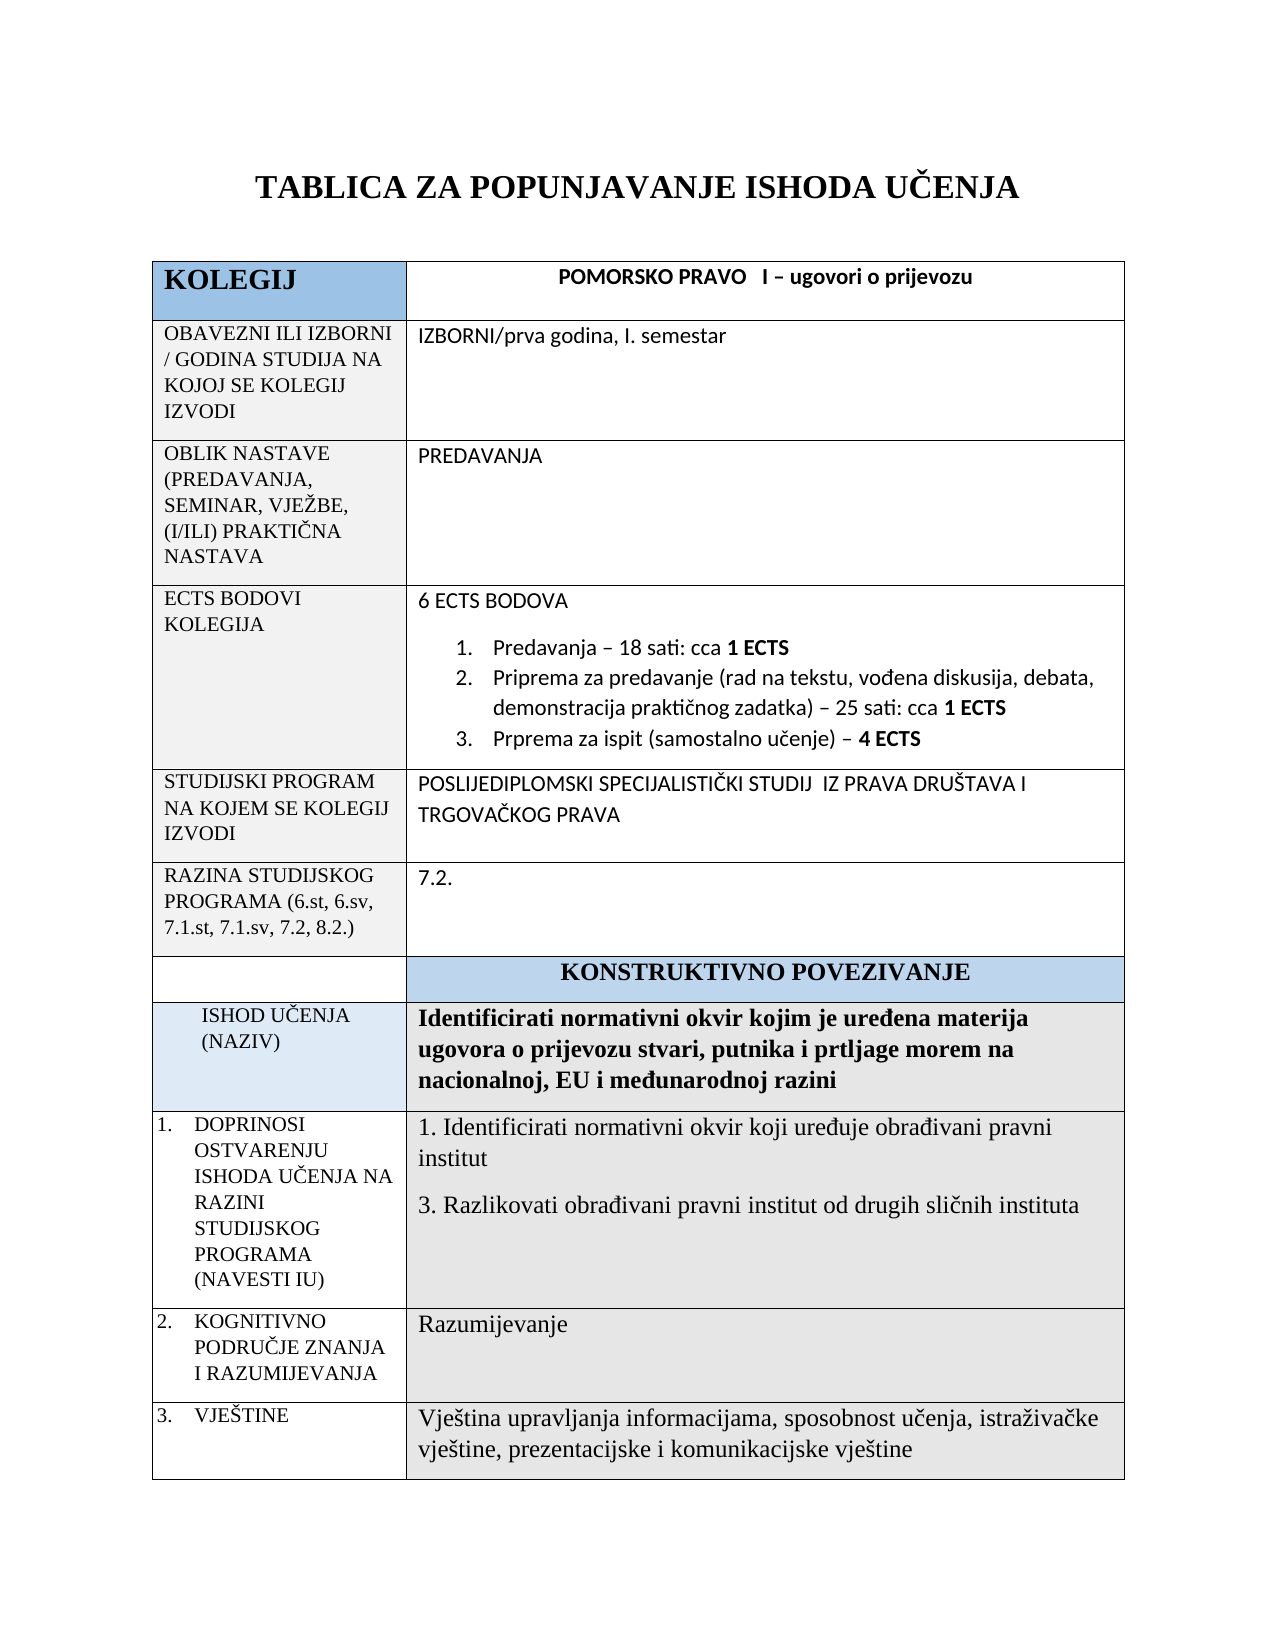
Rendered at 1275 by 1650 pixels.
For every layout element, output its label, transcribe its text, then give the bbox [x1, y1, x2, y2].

table_cell 1. Identificirati normativni okvir koji uređuje obrađivani pravni institut 3. Razlikovati obrađivani pravni institut od drugih sličnih instituta [407, 1112, 1124, 1308]
table_cell KONSTRUKTIVNO POVEZIVANJE [407, 957, 1124, 1002]
table_cell OBLIK NASTAVE (PREDAVANJA, SEMINAR, VJEŽBE, (I/ILI) PRAKTIČNA NASTAVA [153, 441, 406, 585]
table_cell STUDIJSKI PROGRAM NA KOJEM SE KOLEGIJ IZVODI [153, 770, 406, 862]
table_cell RAZINA STUDIJSKOG PROGRAMA (6.st, 6.sv, 7.1.st, 7.1.sv, 7.2, 8.2.) [153, 863, 406, 956]
table_cell PREDAVANJA [407, 441, 1124, 585]
table_cell POSLIJEDIPLOMSKI SPECIJALISTIČKI STUDIJ IZ PRAVA DRUŠTAVA I TRGOVAČKOG PRAVA [407, 770, 1124, 862]
table_cell ISHOD UČENJA (NAZIV) [153, 1003, 406, 1111]
text TABLICA ZA POPUNJAVANJE ISHODA UČENJA [150, 171, 1125, 205]
table_header KOLEGIJ [153, 262, 406, 320]
table_cell 6 ECTS BODOVA Predavanja – 18 sati: cca 1 ECTS Priprema za predavanje (rad na tekstu, vođena diskusija, debata, demonstracija praktičnog zadatka) – 25 sati: cca 1 ECTS Prprema za ispit (samostalno učenje) – 4 ECTS [407, 586, 1124, 768]
table_cell Vještina upravljanja informacijama, sposobnost učenja, istraživačke vještine, prezentacijske i komunikacijske vještine [407, 1403, 1124, 1479]
table_cell KOGNITIVNO PODRUČJE ZNANJA I RAZUMIJEVANJA [153, 1309, 406, 1402]
table_cell ECTS BODOVI KOLEGIJA [153, 586, 406, 768]
table_cell DOPRINOSI OSTVARENJU ISHODA UČENJA NA RAZINI STUDIJSKOG PROGRAMA (NAVESTI IU) [153, 1112, 406, 1308]
table_cell 7.2. [407, 863, 1124, 956]
table_cell VJEŠTINE [153, 1403, 406, 1479]
table_cell OBAVEZNI ILI IZBORNI / GODINA STUDIJA NA KOJOJ SE KOLEGIJ IZVODI [153, 321, 406, 440]
table_cell Razumijevanje [407, 1309, 1124, 1402]
table_cell IZBORNI/prva godina, I. semestar [407, 321, 1124, 440]
table_header POMORSKO PRAVO I – ugovori o prijevozu [407, 262, 1124, 320]
table_cell [153, 957, 406, 1002]
table_cell Identificirati normativni okvir kojim je uređena materija ugovora o prijevozu stvari, putnika i prtljage morem na nacionalnoj, EU i međunarodnoj razini [407, 1003, 1124, 1111]
